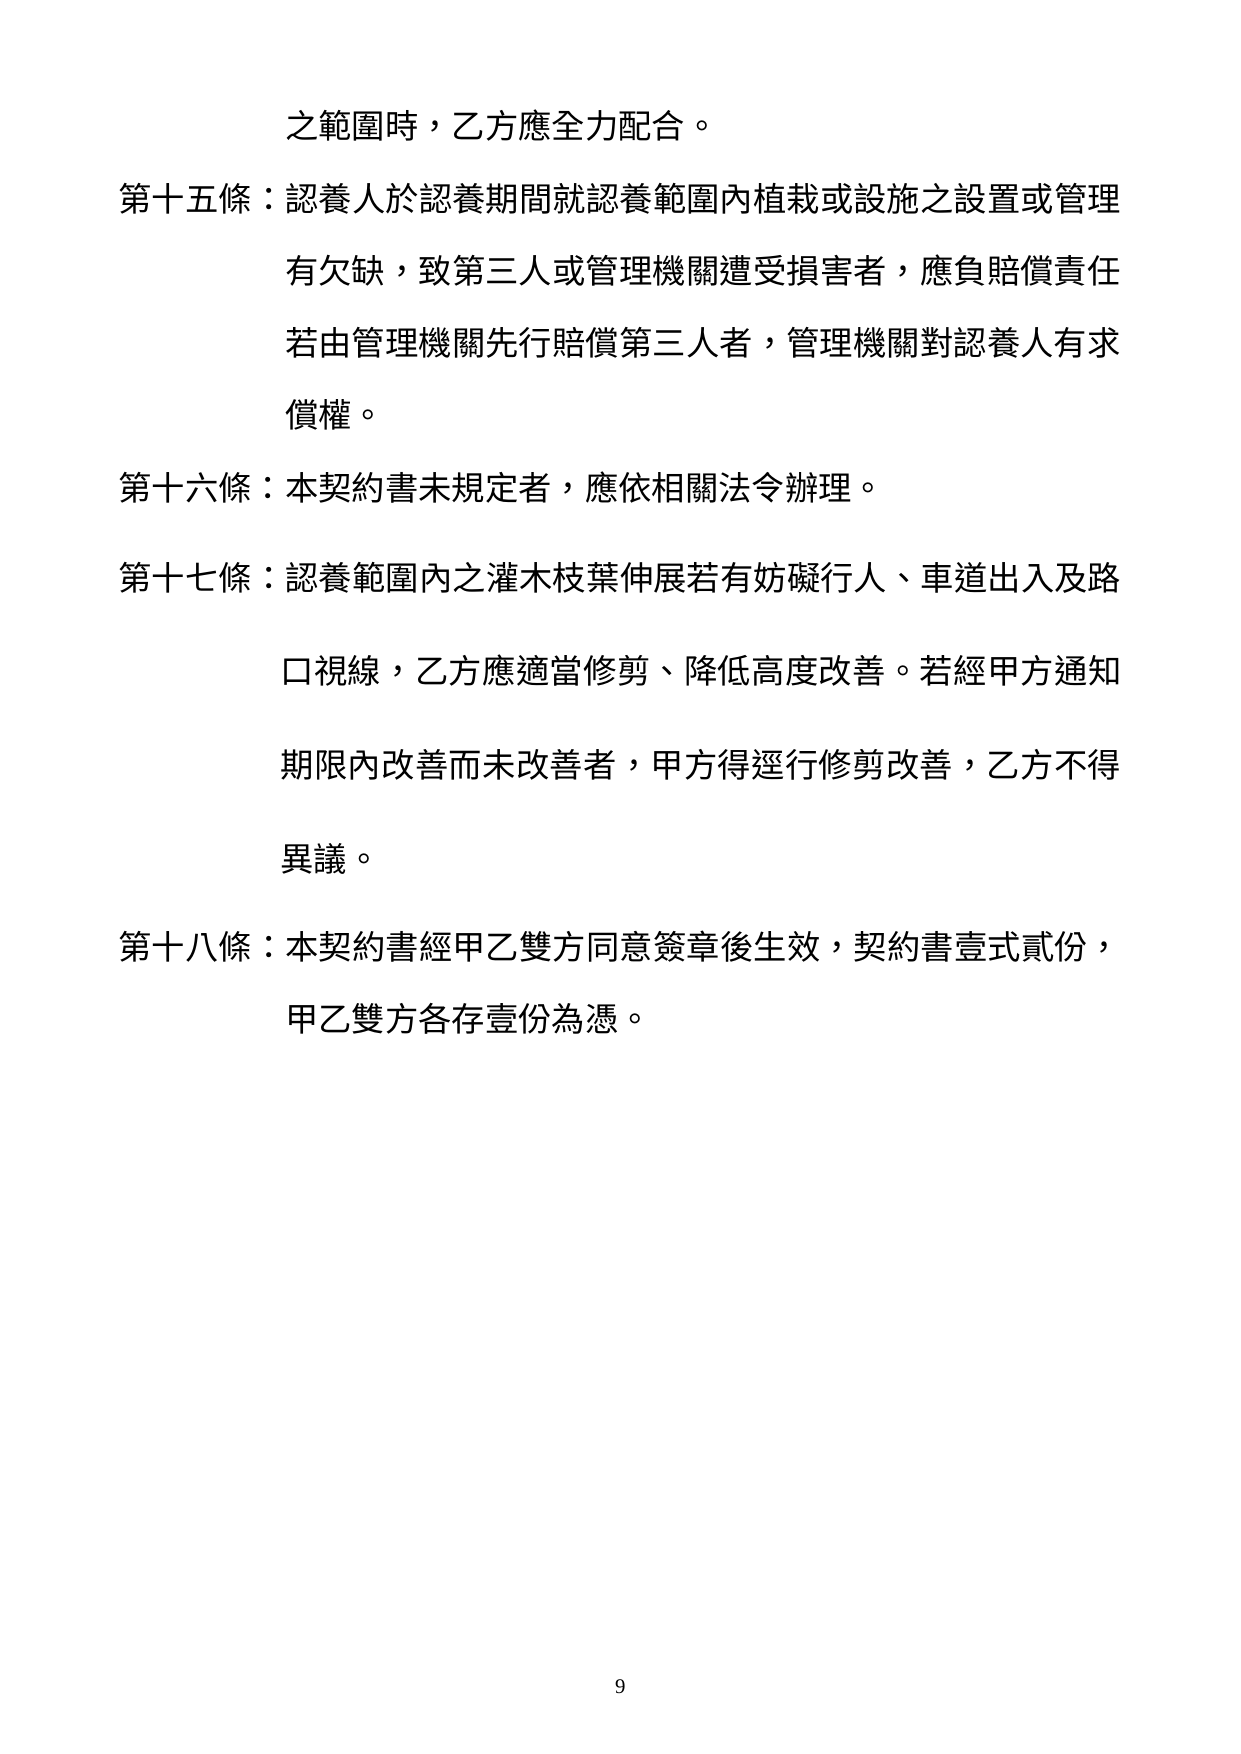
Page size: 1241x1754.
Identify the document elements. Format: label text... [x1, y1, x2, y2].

text 第十七條：認養範圍內之灌木枝葉伸展若有妨礙行人、車道出入及路口視線，乙方應適當修剪、降低高度改善。若經甲方通知期限內改善而未改善者，甲方得逕行修剪改善，乙方不得異議。 [118, 534, 1122, 877]
text 之範圍時，乙方應全力配合。 [118, 100, 1122, 148]
text 第十八條：本契約書經甲乙雙方同意簽章後生效，契約書壹式貳份，甲乙雙方各存壹份為憑。 [118, 921, 1122, 1041]
text 第十五條：認養人於認養期間就認養範圍內植栽或設施之設置或管理有欠缺，致第三人或管理機關遭受損害者，應負賠償責任。若由管理機關先行賠償第三人者，管理機關對認養人有求償權。 [118, 172, 1122, 437]
text 第十六條：本契約書未規定者，應依相關法令辦理。 [118, 461, 1122, 510]
